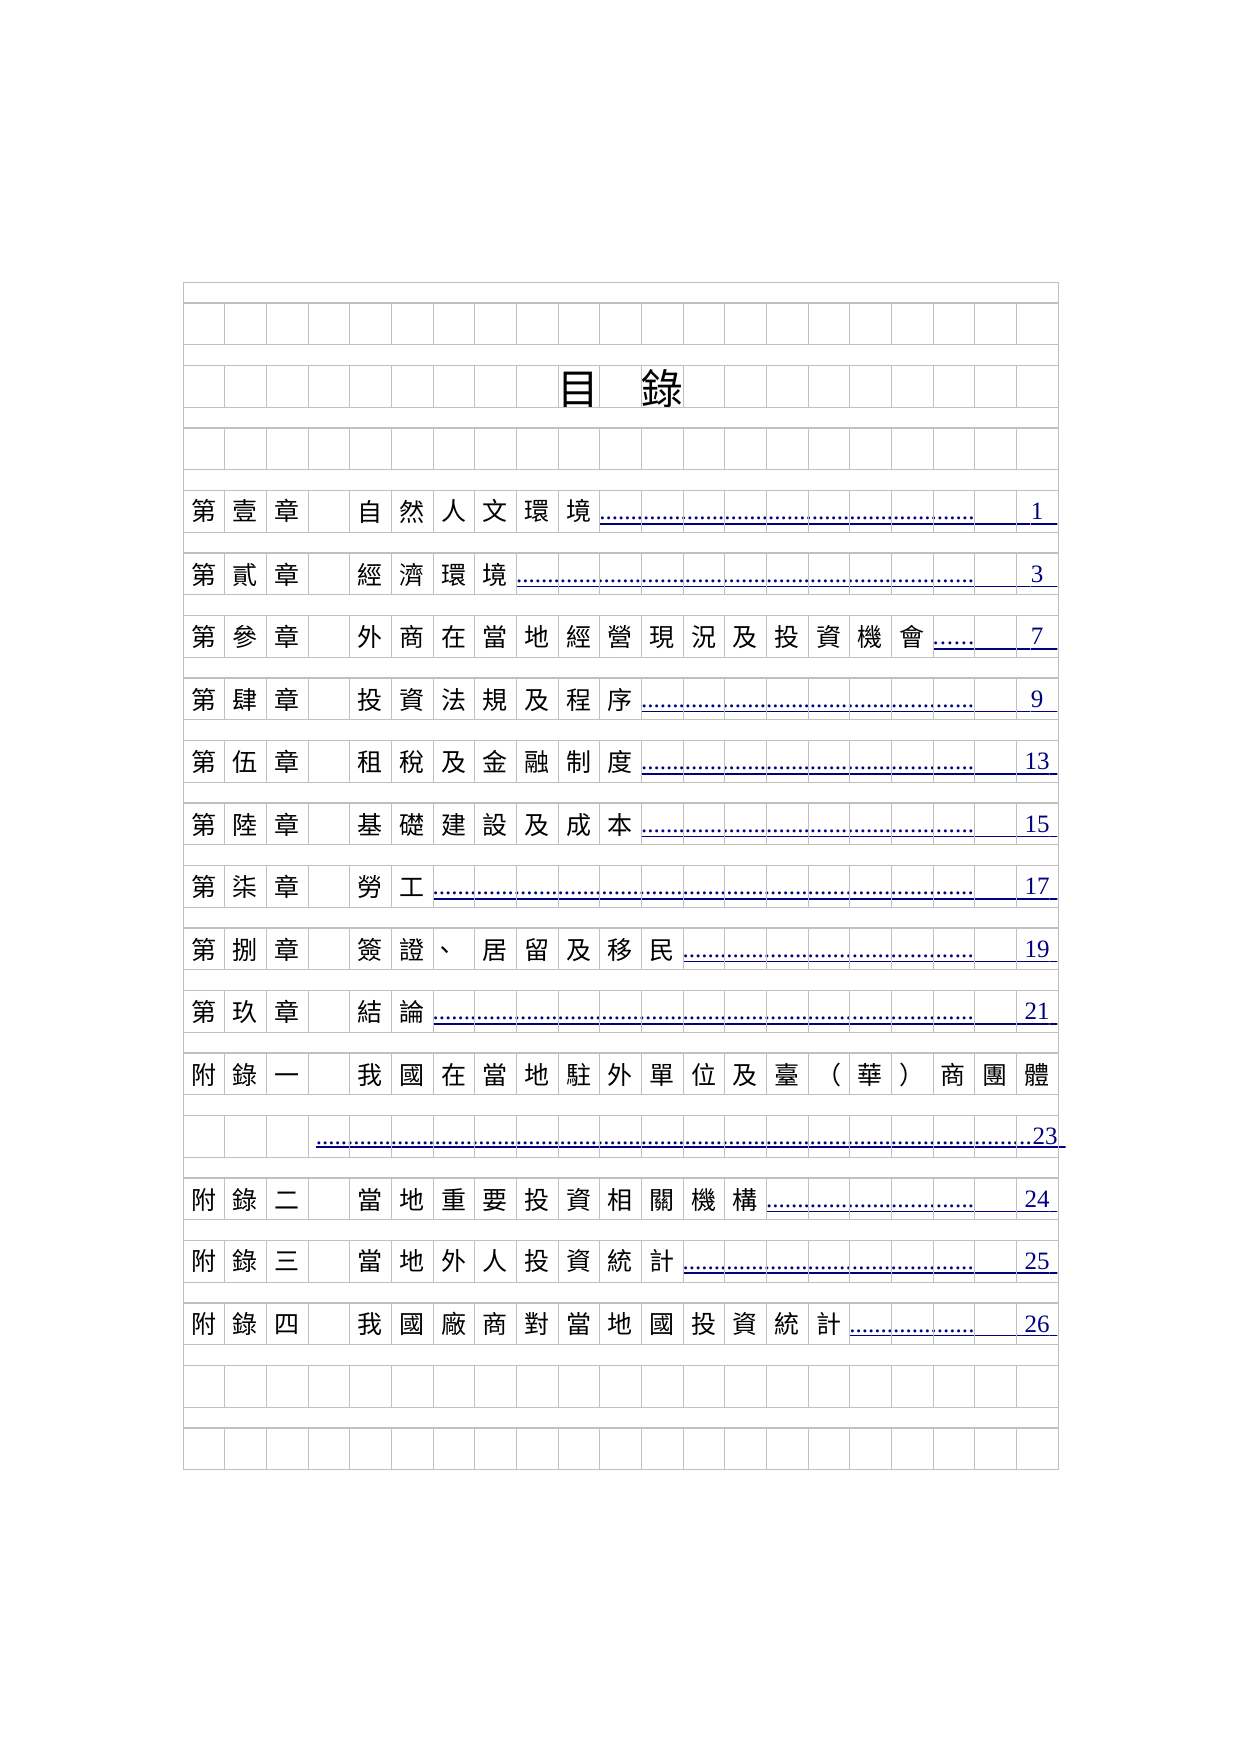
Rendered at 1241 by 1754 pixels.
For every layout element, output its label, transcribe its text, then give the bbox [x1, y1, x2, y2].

text 附錄一 我國在當地駐外單位及臺（華）商團體 23 [559, 1116, 599, 1146]
text [892, 366, 933, 407]
text 第伍章 租稅及金融制度 13 [225, 741, 266, 782]
text 第捌章 簽證、居留及移民 19 [517, 929, 558, 969]
text 第肆章 投資法規及程序 9 [350, 679, 391, 719]
text 第貳章 經濟環境 3 [850, 587, 891, 594]
text 附錄四 我國廠商對當地國投資統計 26 [684, 1304, 724, 1344]
text 第肆章 投資法規及程序 9 [975, 679, 1016, 711]
text 附錄四 我國廠商對當地國投資統計 26 [350, 1304, 391, 1344]
text 第肆章 投資法規及程序 9 [850, 712, 891, 719]
text 第陸章 基礎建設及成本 15 [350, 804, 391, 844]
text 附錄一 我國在當地駐外單位及臺（華）商團體 23 [475, 1116, 516, 1146]
text 附錄二 當地重要投資相關機構 24 [309, 1179, 349, 1219]
text 第柒章 勞工 17 [184, 866, 224, 907]
text 附錄一 我國在當地駐外單位及臺（華）商團體 23 [267, 1116, 308, 1157]
text 附錄二 當地重要投資相關機構 24 [642, 1179, 683, 1219]
text 第柒章 勞工 17 [350, 866, 391, 907]
text 第伍章 租稅及金融制度 13 [184, 720, 1058, 740]
text 附錄一 我國在當地駐外單位及臺（華）商團體 23 [309, 1054, 349, 1094]
text 附錄三 當地外人投資統計 25 [809, 1274, 849, 1282]
text 附錄一 我國在當地駐外單位及臺（華）商團體 23 [184, 1116, 224, 1157]
text 第玖章 結論 21 [767, 1025, 808, 1032]
text 第伍章 租稅及金融制度 13 [892, 775, 933, 782]
text 目 [559, 366, 599, 407]
text 第柒章 勞工 17 [975, 900, 1016, 907]
text 附錄一 我國在當地駐外單位及臺（華）商團體 23 [725, 1116, 766, 1146]
text 附錄三 當地外人投資統計 25 [934, 1274, 974, 1282]
text 第伍章 租稅及金融制度 13 [809, 775, 849, 782]
text 第伍章 租稅及金融制度 13 [850, 775, 891, 782]
text 第陸章 基礎建設及成本 15 [975, 804, 1016, 836]
text 附錄一 我國在當地駐外單位及臺（華）商團體 23 [809, 1054, 849, 1094]
text 附錄四 我國廠商對當地國投資統計 26 [1017, 1304, 1058, 1335]
text 第貳章 經濟環境 3 [642, 587, 683, 594]
text 第參章 外商在當地經營現況及投資機會 7 [184, 595, 1058, 615]
text 附錄二 當地重要投資相關機構 24 [892, 1179, 933, 1211]
text 附錄一 我國在當地駐外單位及臺（華）商團體 23 [517, 1116, 558, 1146]
text 附錄三 當地外人投資統計 25 [684, 1274, 724, 1282]
text 附錄三 當地外人投資統計 25 [225, 1241, 266, 1282]
text 第伍章 租稅及金融制度 13 [934, 741, 974, 773]
text [184, 366, 224, 407]
text 第柒章 勞工 17 [475, 900, 516, 907]
text 第肆章 投資法規及程序 9 [1017, 679, 1058, 711]
text [475, 366, 516, 407]
text 附錄二 當地重要投資相關機構 24 [184, 1158, 1058, 1177]
text 附錄三 當地外人投資統計 25 [684, 1241, 724, 1272]
text [517, 366, 558, 407]
text 第柒章 勞工 17 [850, 866, 891, 898]
text 第肆章 投資法規及程序 9 [934, 712, 974, 719]
text 第捌章 簽證、居留及移民 19 [350, 929, 391, 969]
text 第貳章 經濟環境 3 [309, 554, 349, 594]
text 第壹章 自然人文環境 1 [725, 525, 766, 532]
text 第柒章 勞工 17 [809, 866, 849, 898]
text 第陸章 基礎建設及成本 15 [934, 804, 974, 836]
text 第玖章 結論 21 [767, 991, 808, 1023]
text 第玖章 結論 21 [434, 1025, 474, 1032]
text 第參章 外商在當地經營現況及投資機會 7 [309, 616, 349, 657]
text 第柒章 勞工 17 [267, 866, 308, 907]
text 第貳章 經濟環境 3 [1017, 587, 1058, 594]
text 第肆章 投資法規及程序 9 [184, 679, 224, 719]
text 第伍章 租稅及金融制度 13 [1017, 741, 1058, 773]
text 第玖章 結論 21 [600, 1025, 641, 1032]
text 第玖章 結論 21 [600, 991, 641, 1023]
text 第陸章 基礎建設及成本 15 [559, 804, 599, 844]
text 附錄一 我國在當地駐外單位及臺（華）商團體 23 [1017, 1054, 1058, 1094]
text 第伍章 租稅及金融制度 13 [1017, 775, 1058, 782]
text 第貳章 經濟環境 3 [475, 554, 516, 594]
text 附錄四 我國廠商對當地國投資統計 26 [559, 1304, 599, 1344]
text 附錄一 我國在當地駐外單位及臺（華）商團體 23 [892, 1116, 933, 1146]
text 附錄一 我國在當地駐外單位及臺（華）商團體 23 [975, 1054, 1016, 1094]
text 第參章 外商在當地經營現況及投資機會 7 [434, 616, 474, 657]
text 附錄四 我國廠商對當地國投資統計 26 [892, 1304, 933, 1335]
text 第參章 外商在當地經營現況及投資機會 7 [975, 616, 1016, 648]
text 第壹章 自然人文環境 1 [1017, 525, 1058, 532]
text 第柒章 勞工 17 [684, 900, 724, 907]
text 第參章 外商在當地經營現況及投資機會 7 [725, 616, 766, 657]
text 第壹章 自然人文環境 1 [225, 491, 266, 532]
text 第陸章 基礎建設及成本 15 [934, 837, 974, 844]
text 附錄一 我國在當地駐外單位及臺（華）商團體 23 [684, 1054, 724, 1094]
text 第柒章 勞工 17 [934, 866, 974, 898]
text 附錄三 當地外人投資統計 25 [850, 1241, 891, 1272]
text 附錄一 我國在當地駐外單位及臺（華）商團體 23 [392, 1116, 433, 1146]
text 附錄二 當地重要投資相關機構 24 [559, 1179, 599, 1219]
text 第肆章 投資法規及程序 9 [184, 658, 1058, 677]
text 第玖章 結論 21 [975, 1025, 1016, 1032]
text 第參章 外商在當地經營現況及投資機會 7 [934, 616, 974, 648]
text 第參章 外商在當地經營現況及投資機會 7 [1017, 616, 1058, 648]
text 第陸章 基礎建設及成本 15 [392, 804, 433, 844]
text 第壹章 自然人文環境 1 [1017, 491, 1058, 523]
text 第貳章 經濟環境 3 [434, 554, 474, 594]
text 第參章 外商在當地經營現況及投資機會 7 [684, 616, 724, 657]
text 第貳章 經濟環境 3 [975, 587, 1016, 594]
text 第肆章 投資法規及程序 9 [725, 712, 766, 719]
text 第壹章 自然人文環境 1 [267, 491, 308, 532]
text 附錄一 我國在當地駐外單位及臺（華）商團體 23 [934, 1054, 974, 1094]
text 第肆章 投資法規及程序 9 [934, 679, 974, 711]
text 附錄二 當地重要投資相關機構 24 [600, 1179, 641, 1219]
text 第壹章 自然人文環境 1 [767, 525, 808, 532]
text 第伍章 租稅及金融制度 13 [475, 741, 516, 782]
text 第參章 外商在當地經營現況及投資機會 7 [767, 616, 808, 657]
text 第參章 外商在當地經營現況及投資機會 7 [350, 616, 391, 657]
text 附錄一 我國在當地駐外單位及臺（華）商團體 23 [392, 1054, 433, 1094]
text 第貳章 經濟環境 3 [934, 587, 974, 594]
text 第柒章 勞工 17 [1017, 866, 1058, 898]
text 附錄二 當地重要投資相關機構 24 [517, 1179, 558, 1219]
text 第陸章 基礎建設及成本 15 [517, 804, 558, 844]
text 第陸章 基礎建設及成本 15 [600, 804, 641, 844]
text 第柒章 勞工 17 [892, 900, 933, 907]
text 第貳章 經濟環境 3 [850, 554, 891, 586]
text 第貳章 經濟環境 3 [892, 587, 933, 594]
text 第肆章 投資法規及程序 9 [975, 712, 1016, 719]
text 第貳章 經濟環境 3 [767, 587, 808, 594]
text 第參章 外商在當地經營現況及投資機會 7 [559, 616, 599, 657]
text 第伍章 租稅及金融制度 13 [642, 741, 683, 773]
text 第陸章 基礎建設及成本 15 [1017, 837, 1058, 844]
text 第陸章 基礎建設及成本 15 [475, 804, 516, 844]
text 第伍章 租稅及金融制度 13 [600, 741, 641, 782]
text 附錄一 我國在當地駐外單位及臺（華）商團體 23 [600, 1054, 641, 1094]
text 第貳章 經濟環境 3 [600, 587, 641, 594]
text 第肆章 投資法規及程序 9 [642, 679, 683, 711]
text 第柒章 勞工 17 [809, 900, 849, 907]
text 第柒章 勞工 17 [642, 866, 683, 898]
text 第玖章 結論 21 [184, 991, 224, 1032]
text 第玖章 結論 21 [850, 1025, 891, 1032]
text 附錄一 我國在當地駐外單位及臺（華）商團體 23 [892, 1054, 933, 1094]
text 第柒章 勞工 17 [184, 845, 1058, 865]
text 第肆章 投資法規及程序 9 [434, 679, 474, 719]
text 第肆章 投資法規及程序 9 [267, 679, 308, 719]
text 第陸章 基礎建設及成本 15 [975, 837, 1016, 844]
text [600, 366, 641, 407]
text 第柒章 勞工 17 [725, 900, 766, 907]
text 附錄二 當地重要投資相關機構 24 [1017, 1179, 1058, 1211]
text 第陸章 基礎建設及成本 15 [725, 837, 766, 844]
text 附錄一 我國在當地駐外單位及臺（華）商團體 23 [725, 1054, 766, 1094]
text 附錄四 我國廠商對當地國投資統計 26 [809, 1304, 849, 1344]
text 第肆章 投資法規及程序 9 [725, 679, 766, 711]
text 附錄一 我國在當地駐外單位及臺（華）商團體 23 [850, 1054, 891, 1094]
text 附錄三 當地外人投資統計 25 [184, 1220, 1058, 1240]
text 第肆章 投資法規及程序 9 [1017, 712, 1058, 719]
text 第玖章 結論 21 [184, 970, 1058, 990]
text 第伍章 租稅及金融制度 13 [934, 775, 974, 782]
text 附錄三 當地外人投資統計 25 [1017, 1274, 1058, 1282]
text 第玖章 結論 21 [517, 1025, 558, 1032]
text 第捌章 簽證、居留及移民 19 [559, 929, 599, 969]
text 第貳章 經濟環境 3 [184, 554, 224, 594]
text 第參章 外商在當地經營現況及投資機會 7 [392, 616, 433, 657]
text 第參章 外商在當地經營現況及投資機會 7 [517, 616, 558, 657]
text 第壹章 自然人文環境 1 [725, 491, 766, 523]
text 第參章 外商在當地經營現況及投資機會 7 [809, 616, 849, 657]
text 附錄四 我國廠商對當地國投資統計 26 [309, 1304, 349, 1344]
text 附錄三 當地外人投資統計 25 [767, 1274, 808, 1282]
text 附錄四 我國廠商對當地國投資統計 26 [934, 1304, 974, 1335]
text 第伍章 租稅及金融制度 13 [684, 775, 724, 782]
text 第參章 外商在當地經營現況及投資機會 7 [267, 616, 308, 657]
text 第肆章 投資法規及程序 9 [892, 712, 933, 719]
text 第肆章 投資法規及程序 9 [392, 679, 433, 719]
text 第玖章 結論 21 [725, 991, 766, 1023]
text 第壹章 自然人文環境 1 [934, 491, 974, 523]
text 第壹章 自然人文環境 1 [809, 525, 849, 532]
text 第捌章 簽證、居留及移民 19 [642, 929, 683, 969]
text 第肆章 投資法規及程序 9 [892, 679, 933, 711]
text 第柒章 勞工 17 [559, 900, 599, 907]
text 附錄一 我國在當地駐外單位及臺（華）商團體 23 [975, 1116, 1016, 1146]
text 第柒章 勞工 17 [517, 866, 558, 898]
text 第伍章 租稅及金融制度 13 [434, 741, 474, 782]
text [1017, 366, 1058, 407]
text 第伍章 租稅及金融制度 13 [684, 741, 724, 773]
text [350, 366, 391, 407]
text 附錄四 我國廠商對當地國投資統計 26 [517, 1304, 558, 1344]
text 第肆章 投資法規及程序 9 [767, 679, 808, 711]
text 第柒章 勞工 17 [309, 866, 349, 907]
text 第伍章 租稅及金融制度 13 [517, 741, 558, 782]
text 附錄一 我國在當地駐外單位及臺（華）商團體 23 [767, 1116, 808, 1146]
text 第玖章 結論 21 [642, 1025, 683, 1032]
text 第貳章 經濟環境 3 [767, 554, 808, 586]
text 第陸章 基礎建設及成本 15 [767, 837, 808, 844]
text 第陸章 基礎建設及成本 15 [684, 837, 724, 844]
text 第貳章 經濟環境 3 [517, 554, 558, 586]
text 附錄三 當地外人投資統計 25 [309, 1241, 349, 1282]
text 附錄四 我國廠商對當地國投資統計 26 [225, 1304, 266, 1344]
text 第捌章 簽證、居留及移民 19 [767, 929, 808, 961]
text 第壹章 自然人文環境 1 [309, 491, 349, 532]
text 第貳章 經濟環境 3 [684, 554, 724, 586]
text 第陸章 基礎建設及成本 15 [809, 804, 849, 836]
text [809, 366, 849, 407]
text 第玖章 結論 21 [809, 991, 849, 1023]
text 第陸章 基礎建設及成本 15 [892, 804, 933, 836]
text 附錄三 當地外人投資統計 25 [934, 1241, 974, 1272]
text 第貳章 經濟環境 3 [725, 554, 766, 586]
text 附錄一 我國在當地駐外單位及臺（華）商團體 23 [767, 1054, 808, 1094]
text 第肆章 投資法規及程序 9 [559, 679, 599, 719]
text 第肆章 投資法規及程序 9 [684, 712, 724, 719]
text 第柒章 勞工 17 [850, 900, 891, 907]
text 第肆章 投資法規及程序 9 [600, 679, 641, 719]
text 第參章 外商在當地經營現況及投資機會 7 [850, 616, 891, 657]
text 第肆章 投資法規及程序 9 [475, 679, 516, 719]
text 第捌章 簽證、居留及移民 19 [809, 929, 849, 961]
text 第貳章 經濟環境 3 [809, 587, 849, 594]
text 第壹章 自然人文環境 1 [892, 525, 933, 532]
text 附錄三 當地外人投資統計 25 [850, 1274, 891, 1282]
text 第柒章 勞工 17 [934, 900, 974, 907]
text [392, 366, 433, 407]
text 第參章 外商在當地經營現況及投資機會 7 [600, 616, 641, 657]
text 附錄三 當地外人投資統計 25 [267, 1241, 308, 1282]
text 第伍章 租稅及金融制度 13 [559, 741, 599, 782]
text 第柒章 勞工 17 [559, 866, 599, 898]
text 第壹章 自然人文環境 1 [767, 491, 808, 523]
text 第貳章 經濟環境 3 [559, 554, 599, 586]
text 附錄二 當地重要投資相關機構 24 [392, 1179, 433, 1219]
text 第貳章 經濟環境 3 [642, 554, 683, 586]
text 第肆章 投資法規及程序 9 [309, 679, 349, 719]
text 附錄四 我國廠商對當地國投資統計 26 [850, 1304, 891, 1335]
text 附錄四 我國廠商對當地國投資統計 26 [267, 1304, 308, 1344]
text 附錄一 我國在當地駐外單位及臺（華）商團體 23 [309, 1116, 349, 1157]
text 第參章 外商在當地經營現況及投資機會 7 [642, 616, 683, 657]
text 第伍章 租稅及金融制度 13 [725, 775, 766, 782]
text 第參章 外商在當地經營現況及投資機會 7 [184, 616, 224, 657]
text 第壹章 自然人文環境 1 [184, 491, 224, 532]
text 附錄一 我國在當地駐外單位及臺（華）商團體 23 [267, 1054, 308, 1094]
text [684, 366, 724, 407]
text 附錄一 我國在當地駐外單位及臺（華）商團體 23 [184, 1095, 1058, 1115]
text 第壹章 自然人文環境 1 [684, 491, 724, 523]
text 附錄一 我國在當地駐外單位及臺（華）商團體 23 [642, 1116, 683, 1146]
text 錄 [642, 366, 683, 407]
text 附錄三 當地外人投資統計 25 [892, 1274, 933, 1282]
text 附錄三 當地外人投資統計 25 [475, 1241, 516, 1282]
text 附錄二 當地重要投資相關機構 24 [350, 1179, 391, 1219]
text 第伍章 租稅及金融制度 13 [350, 741, 391, 782]
text 附錄二 當地重要投資相關機構 24 [684, 1179, 724, 1219]
text 附錄二 當地重要投資相關機構 24 [809, 1179, 849, 1211]
text 第柒章 勞工 17 [767, 900, 808, 907]
text 第柒章 勞工 17 [892, 866, 933, 898]
text 附錄二 當地重要投資相關機構 24 [850, 1179, 891, 1211]
text 附錄一 我國在當地駐外單位及臺（華）商團體 23 [434, 1116, 474, 1146]
text 第玖章 結論 21 [934, 991, 974, 1023]
text 第陸章 基礎建設及成本 15 [1017, 804, 1058, 836]
text [309, 366, 349, 407]
text [975, 366, 1016, 407]
text 第陸章 基礎建設及成本 15 [850, 804, 891, 836]
text 第捌章 簽證、居留及移民 19 [1017, 929, 1058, 961]
text 第玖章 結論 21 [1017, 1025, 1058, 1032]
text 第壹章 自然人文環境 1 [934, 525, 974, 532]
text 第玖章 結論 21 [684, 991, 724, 1023]
text 第玖章 結論 21 [975, 991, 1016, 1023]
text 第陸章 基礎建設及成本 15 [725, 804, 766, 836]
text 第陸章 基礎建設及成本 15 [434, 804, 474, 844]
text 附錄三 當地外人投資統計 25 [642, 1241, 683, 1282]
text 第玖章 結論 21 [267, 991, 308, 1032]
text 附錄三 當地外人投資統計 25 [350, 1241, 391, 1282]
text 第壹章 自然人文環境 1 [350, 491, 391, 532]
text 第壹章 自然人文環境 1 [809, 491, 849, 523]
text 附錄一 我國在當地駐外單位及臺（華）商團體 23 [1017, 1116, 1058, 1146]
text 第貳章 經濟環境 3 [892, 554, 933, 586]
text 附錄三 當地外人投資統計 25 [809, 1241, 849, 1272]
text 附錄二 當地重要投資相關機構 24 [184, 1179, 224, 1219]
text 第捌章 簽證、居留及移民 19 [434, 929, 474, 969]
text 附錄一 我國在當地駐外單位及臺（華）商團體 23 [934, 1116, 974, 1146]
text 第參章 外商在當地經營現況及投資機會 7 [475, 616, 516, 657]
text 第壹章 自然人文環境 1 [642, 491, 683, 523]
text 第貳章 經濟環境 3 [392, 554, 433, 594]
text 第陸章 基礎建設及成本 15 [642, 837, 683, 844]
text 附錄一 我國在當地駐外單位及臺（華）商團體 23 [850, 1116, 891, 1146]
text 第伍章 租稅及金融制度 13 [850, 741, 891, 773]
text 第玖章 結論 21 [517, 991, 558, 1023]
text 附錄三 當地外人投資統計 25 [725, 1241, 766, 1272]
text 第捌章 簽證、居留及移民 19 [309, 929, 349, 969]
text 附錄三 當地外人投資統計 25 [1017, 1241, 1058, 1272]
text 第陸章 基礎建設及成本 15 [642, 804, 683, 836]
text 第陸章 基礎建設及成本 15 [184, 804, 224, 844]
text 第陸章 基礎建設及成本 15 [267, 804, 308, 844]
text 第壹章 自然人文環境 1 [975, 491, 1016, 523]
text 第捌章 簽證、居留及移民 19 [267, 929, 308, 969]
text 附錄二 當地重要投資相關機構 24 [975, 1179, 1016, 1211]
text 第伍章 租稅及金融制度 13 [392, 741, 433, 782]
text 附錄二 當地重要投資相關機構 24 [475, 1179, 516, 1219]
text 第玖章 結論 21 [850, 991, 891, 1023]
text 附錄四 我國廠商對當地國投資統計 26 [975, 1304, 1016, 1335]
text 附錄四 我國廠商對當地國投資統計 26 [392, 1304, 433, 1344]
text 附錄一 我國在當地駐外單位及臺（華）商團體 23 [184, 1033, 1058, 1052]
text 附錄一 我國在當地駐外單位及臺（華）商團體 23 [225, 1116, 266, 1157]
text 第柒章 勞工 17 [434, 866, 474, 898]
text 附錄一 我國在當地駐外單位及臺（華）商團體 23 [600, 1116, 641, 1146]
text 第柒章 勞工 17 [642, 900, 683, 907]
text 附錄三 當地外人投資統計 25 [725, 1274, 766, 1282]
text 附錄三 當地外人投資統計 25 [559, 1241, 599, 1282]
text 第玖章 結論 21 [475, 991, 516, 1023]
text 附錄二 當地重要投資相關機構 24 [725, 1179, 766, 1219]
text 第貳章 經濟環境 3 [350, 554, 391, 594]
text [725, 366, 766, 407]
text 第壹章 自然人文環境 1 [434, 491, 474, 532]
text 第貳章 經濟環境 3 [934, 554, 974, 586]
text 第貳章 經濟環境 3 [809, 554, 849, 586]
text 附錄三 當地外人投資統計 25 [975, 1241, 1016, 1272]
text 第貳章 經濟環境 3 [725, 587, 766, 594]
text 第壹章 自然人文環境 1 [892, 491, 933, 523]
text 第柒章 勞工 17 [725, 866, 766, 898]
text 第貳章 經濟環境 3 [684, 587, 724, 594]
text 第陸章 基礎建設及成本 15 [225, 804, 266, 844]
text 第柒章 勞工 17 [600, 900, 641, 907]
text 第玖章 結論 21 [225, 991, 266, 1032]
text 第捌章 簽證、居留及移民 19 [600, 929, 641, 969]
text 第壹章 自然人文環境 1 [600, 491, 641, 523]
text 附錄四 我國廠商對當地國投資統計 26 [600, 1304, 641, 1344]
text 第壹章 自然人文環境 1 [642, 525, 683, 532]
text 第柒章 勞工 17 [475, 866, 516, 898]
text 第柒章 勞工 17 [517, 900, 558, 907]
text 第壹章 自然人文環境 1 [184, 470, 1058, 490]
text 第玖章 結論 21 [434, 991, 474, 1023]
text 第肆章 投資法規及程序 9 [809, 679, 849, 711]
text 第捌章 簽證、居留及移民 19 [184, 929, 224, 969]
text [184, 345, 1058, 365]
text 附錄四 我國廠商對當地國投資統計 26 [184, 1283, 1058, 1302]
text 第壹章 自然人文環境 1 [517, 491, 558, 532]
text 第柒章 勞工 17 [767, 866, 808, 898]
text [934, 366, 974, 407]
text 第伍章 租稅及金融制度 13 [725, 741, 766, 773]
text 附錄二 當地重要投資相關機構 24 [934, 1179, 974, 1211]
text 第柒章 勞工 17 [392, 866, 433, 907]
text 第伍章 租稅及金融制度 13 [309, 741, 349, 782]
text 第玖章 結論 21 [684, 1025, 724, 1032]
text 附錄四 我國廠商對當地國投資統計 26 [434, 1304, 474, 1344]
text 第伍章 租稅及金融制度 13 [975, 741, 1016, 773]
text 第玖章 結論 21 [350, 991, 391, 1032]
text 第壹章 自然人文環境 1 [475, 491, 516, 532]
text 第伍章 租稅及金融制度 13 [892, 741, 933, 773]
text 第陸章 基礎建設及成本 15 [850, 837, 891, 844]
text 附錄四 我國廠商對當地國投資統計 26 [725, 1304, 766, 1344]
text [850, 366, 891, 407]
text 第伍章 租稅及金融制度 13 [642, 775, 683, 782]
text 附錄二 當地重要投資相關機構 24 [267, 1179, 308, 1219]
text 第玖章 結論 21 [809, 1025, 849, 1032]
text 第參章 外商在當地經營現況及投資機會 7 [892, 616, 933, 657]
text 第捌章 簽證、居留及移民 19 [184, 908, 1058, 927]
text 第捌章 簽證、居留及移民 19 [975, 929, 1016, 961]
text 第壹章 自然人文環境 1 [559, 491, 599, 532]
text 附錄一 我國在當地駐外單位及臺（華）商團體 23 [642, 1054, 683, 1094]
text 附錄四 我國廠商對當地國投資統計 26 [184, 1304, 224, 1344]
text 附錄三 當地外人投資統計 25 [434, 1241, 474, 1282]
text 附錄一 我國在當地駐外單位及臺（華）商團體 23 [559, 1054, 599, 1094]
text 第陸章 基礎建設及成本 15 [767, 804, 808, 836]
text 第玖章 結論 21 [309, 991, 349, 1032]
text 附錄四 我國廠商對當地國投資統計 26 [642, 1304, 683, 1344]
text 第貳章 經濟環境 3 [225, 554, 266, 594]
text 附錄二 當地重要投資相關機構 24 [225, 1179, 266, 1219]
text 附錄一 我國在當地駐外單位及臺（華）商團體 23 [350, 1116, 391, 1146]
text 附錄三 當地外人投資統計 25 [517, 1241, 558, 1282]
text 第伍章 租稅及金融制度 13 [267, 741, 308, 782]
text 附錄一 我國在當地駐外單位及臺（華）商團體 23 [809, 1116, 849, 1146]
text 第肆章 投資法規及程序 9 [767, 712, 808, 719]
text 第貳章 經濟環境 3 [267, 554, 308, 594]
text 第肆章 投資法規及程序 9 [642, 712, 683, 719]
text 第玖章 結論 21 [725, 1025, 766, 1032]
text 附錄三 當地外人投資統計 25 [767, 1241, 808, 1272]
text 第玖章 結論 21 [642, 991, 683, 1023]
text 第伍章 租稅及金融制度 13 [809, 741, 849, 773]
text 第柒章 勞工 17 [975, 866, 1016, 898]
text 第肆章 投資法規及程序 9 [517, 679, 558, 719]
text 第伍章 租稅及金融制度 13 [184, 741, 224, 782]
text 第捌章 簽證、居留及移民 19 [892, 929, 933, 961]
text 附錄一 我國在當地駐外單位及臺（華）商團體 23 [184, 1054, 224, 1094]
text 第捌章 簽證、居留及移民 19 [684, 929, 724, 961]
text 第玖章 結論 21 [1017, 991, 1058, 1023]
text 第玖章 結論 21 [934, 1025, 974, 1032]
text 附錄一 我國在當地駐外單位及臺（華）商團體 23 [517, 1054, 558, 1094]
text [267, 366, 308, 407]
text 第陸章 基礎建設及成本 15 [809, 837, 849, 844]
text 第捌章 簽證、居留及移民 19 [725, 929, 766, 961]
text 第柒章 勞工 17 [600, 866, 641, 898]
text 附錄一 我國在當地駐外單位及臺（華）商團體 23 [350, 1054, 391, 1094]
text 附錄一 我國在當地駐外單位及臺（華）商團體 23 [684, 1116, 724, 1146]
text 第玖章 結論 21 [392, 991, 433, 1032]
text 附錄二 當地重要投資相關機構 24 [767, 1179, 808, 1211]
text 第捌章 簽證、居留及移民 19 [850, 929, 891, 961]
text 第捌章 簽證、居留及移民 19 [934, 929, 974, 961]
text 第肆章 投資法規及程序 9 [850, 679, 891, 711]
text 第玖章 結論 21 [559, 991, 599, 1023]
text 第陸章 基礎建設及成本 15 [309, 804, 349, 844]
text 第陸章 基礎建設及成本 15 [184, 783, 1058, 802]
text 第貳章 經濟環境 3 [517, 587, 558, 594]
text 附錄三 當地外人投資統計 25 [184, 1241, 224, 1282]
text 第捌章 簽證、居留及移民 19 [475, 929, 516, 969]
text 第貳章 經濟環境 3 [975, 554, 1016, 586]
text 第柒章 勞工 17 [434, 900, 474, 907]
text 第陸章 基礎建設及成本 15 [684, 804, 724, 836]
text 第壹章 自然人文環境 1 [600, 525, 641, 532]
text 附錄二 當地重要投資相關機構 24 [434, 1179, 474, 1219]
text 第壹章 自然人文環境 1 [975, 525, 1016, 532]
text 第伍章 租稅及金融制度 13 [767, 775, 808, 782]
text 第貳章 經濟環境 3 [559, 587, 599, 594]
text 第玖章 結論 21 [892, 1025, 933, 1032]
text 第捌章 簽證、居留及移民 19 [225, 929, 266, 969]
text 第壹章 自然人文環境 1 [850, 491, 891, 523]
text 第肆章 投資法規及程序 9 [684, 679, 724, 711]
text 第伍章 租稅及金融制度 13 [767, 741, 808, 773]
text 第肆章 投資法規及程序 9 [809, 712, 849, 719]
text 附錄一 我國在當地駐外單位及臺（華）商團體 23 [225, 1054, 266, 1094]
text 第貳章 經濟環境 3 [600, 554, 641, 586]
text 第玖章 結論 21 [559, 1025, 599, 1032]
text 第貳章 經濟環境 3 [184, 533, 1058, 552]
text 第柒章 勞工 17 [1017, 900, 1058, 907]
text 第肆章 投資法規及程序 9 [225, 679, 266, 719]
text 附錄三 當地外人投資統計 25 [975, 1274, 1016, 1282]
text 第柒章 勞工 17 [225, 866, 266, 907]
text 附錄一 我國在當地駐外單位及臺（華）商團體 23 [475, 1054, 516, 1094]
text 附錄三 當地外人投資統計 25 [392, 1241, 433, 1282]
text 附錄三 當地外人投資統計 25 [600, 1241, 641, 1282]
text 第捌章 簽證、居留及移民 19 [392, 929, 433, 969]
text 第玖章 結論 21 [475, 1025, 516, 1032]
text 第玖章 結論 21 [892, 991, 933, 1023]
text 第參章 外商在當地經營現況及投資機會 7 [225, 616, 266, 657]
text [767, 366, 808, 407]
text 第陸章 基礎建設及成本 15 [892, 837, 933, 844]
text [225, 366, 266, 407]
text 附錄四 我國廠商對當地國投資統計 26 [767, 1304, 808, 1344]
text 第壹章 自然人文環境 1 [684, 525, 724, 532]
text 第壹章 自然人文環境 1 [850, 525, 891, 532]
text 第貳章 經濟環境 3 [1017, 554, 1058, 586]
text [434, 366, 474, 407]
text 第柒章 勞工 17 [684, 866, 724, 898]
text 第壹章 自然人文環境 1 [392, 491, 433, 532]
text 附錄四 我國廠商對當地國投資統計 26 [475, 1304, 516, 1344]
text 附錄三 當地外人投資統計 25 [892, 1241, 933, 1272]
text 第伍章 租稅及金融制度 13 [975, 775, 1016, 782]
text 附錄一 我國在當地駐外單位及臺（華）商團體 23 [434, 1054, 474, 1094]
